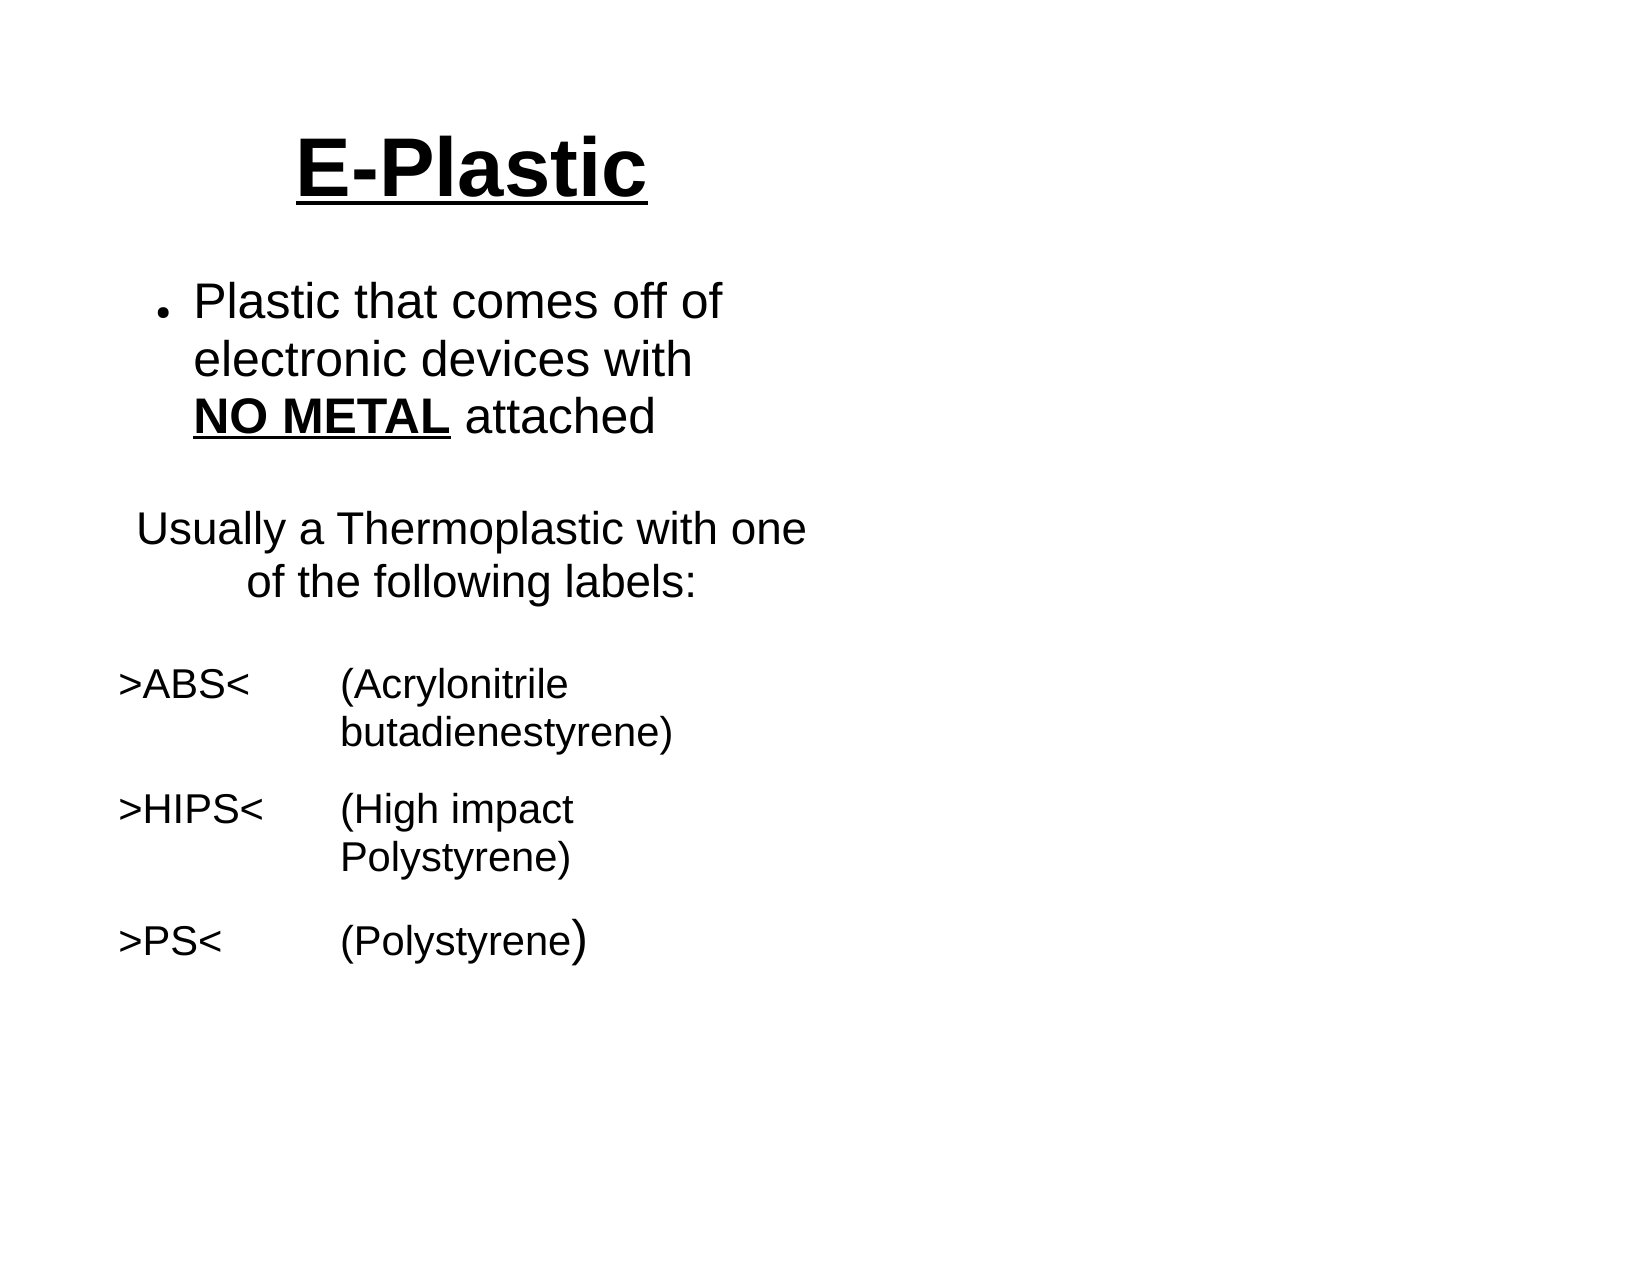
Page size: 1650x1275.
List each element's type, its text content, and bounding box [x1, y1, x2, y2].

list Plastic that comes off of electronic devices with NO METAL attached [156, 271, 825, 444]
text >ABS< (Acrylonitrile butadienestyrene) [118, 659, 825, 755]
text Usually a Thermoplastic with one of the following labels: [118, 501, 825, 607]
text E-Plastic [118, 118, 825, 214]
text >HIPS< (High impact Polystyrene) [118, 784, 825, 880]
text >PS< (Polystyrene) [118, 909, 825, 966]
